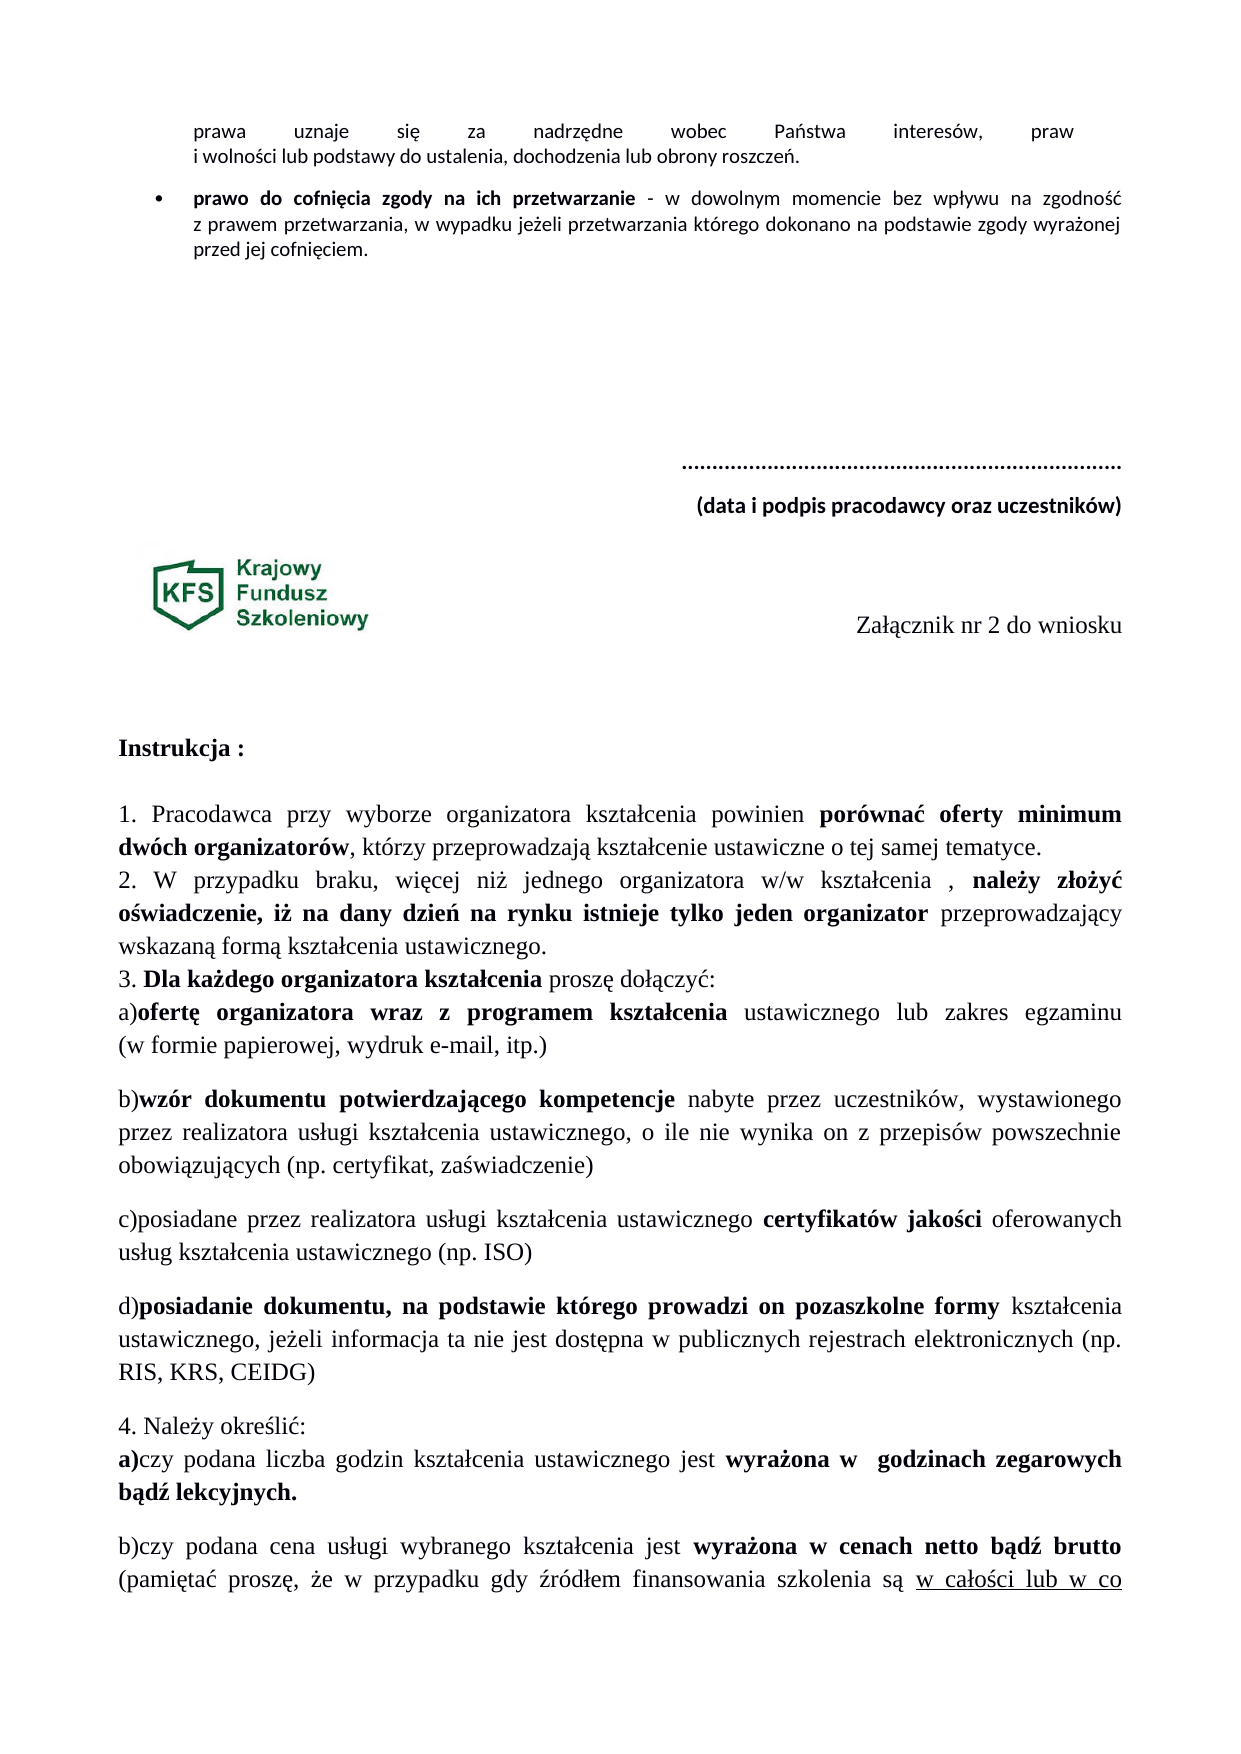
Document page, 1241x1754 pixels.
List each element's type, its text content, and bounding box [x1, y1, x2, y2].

text ........................................................................ [118, 447, 1122, 475]
list czy podana liczba godzin kształcenia ustawicznego jest wyrażona w godzinach zegarowych bądź lekcyjnych. [118, 1444, 1122, 1506]
text 3. Dla każdego organizatora kształcenia proszę dołączyć: [118, 964, 1122, 993]
text 4. Należy określić: [118, 1411, 1122, 1440]
list posiadanie dokumentu, na podstawie którego prowadzi on pozaszkolne formy kształcenia ustawicznego, jeżeli informacja ta nie jest dostępna w publicznych rejestrach elektronicznych (np. RIS, KRS, CEIDG) [118, 1291, 1122, 1386]
picture [134, 541, 387, 649]
list prawa uznaje się za nadrzędne wobec Państwa interesów, praw i wolności lub podstawy do ustalenia, dochodzenia lub obrony roszczeń. [156, 118, 1122, 169]
text 1. Pracodawca przy wyborze organizatora kształcenia powinien porównać oferty minimum dwóch organizatorów, którzy przeprowadzają kształcenie ustawiczne o tej samej tematyce. [118, 799, 1122, 861]
text Instrukcja : [118, 733, 1122, 762]
list posiadane przez realizatora usługi kształcenia ustawicznego certyfikatów jakości oferowanych usług kształcenia ustawicznego (np. ISO) [118, 1204, 1122, 1266]
list czy podana cena usługi wybranego kształcenia jest wyrażona w cenach netto bądź brutto (pamiętać proszę, że w przypadku gdy źródłem finansowania szkolenia są w całości lub w co [118, 1531, 1122, 1593]
text 2. W przypadku braku, więcej niż jednego organizatora w/w kształcenia , należy złożyć oświadczenie, iż na dany dzień na rynku istnieje tylko jeden organizator przeprowadzający wskazaną formą kształcenia ustawicznego. [118, 865, 1122, 960]
list prawo do cofnięcia zgody na ich przetwarzanie - w dowolnym momencie bez wpływu na zgodność z prawem przetwarzania, w wypadku jeżeli przetwarzania którego dokonano na podstawie zgody wyrażonej przed jej cofnięciem. [156, 186, 1122, 262]
text (data i podpis pracodawcy oraz uczestników) [118, 492, 1122, 519]
list ofertę organizatora wraz z programem kształcenia ustawicznego lub zakres egzaminu (w formie papierowej, wydruk e-mail, itp.) [118, 997, 1122, 1059]
text Załącznik nr 2 do wniosku [387, 610, 1122, 638]
list wzór dokumentu potwierdzającego kompetencje nabyte przez uczestników, wystawionego przez realizatora usługi kształcenia ustawicznego, o ile nie wynika on z przepisów powszechnie obowiązujących (np. certyfikat, zaświadczenie) [118, 1084, 1122, 1179]
